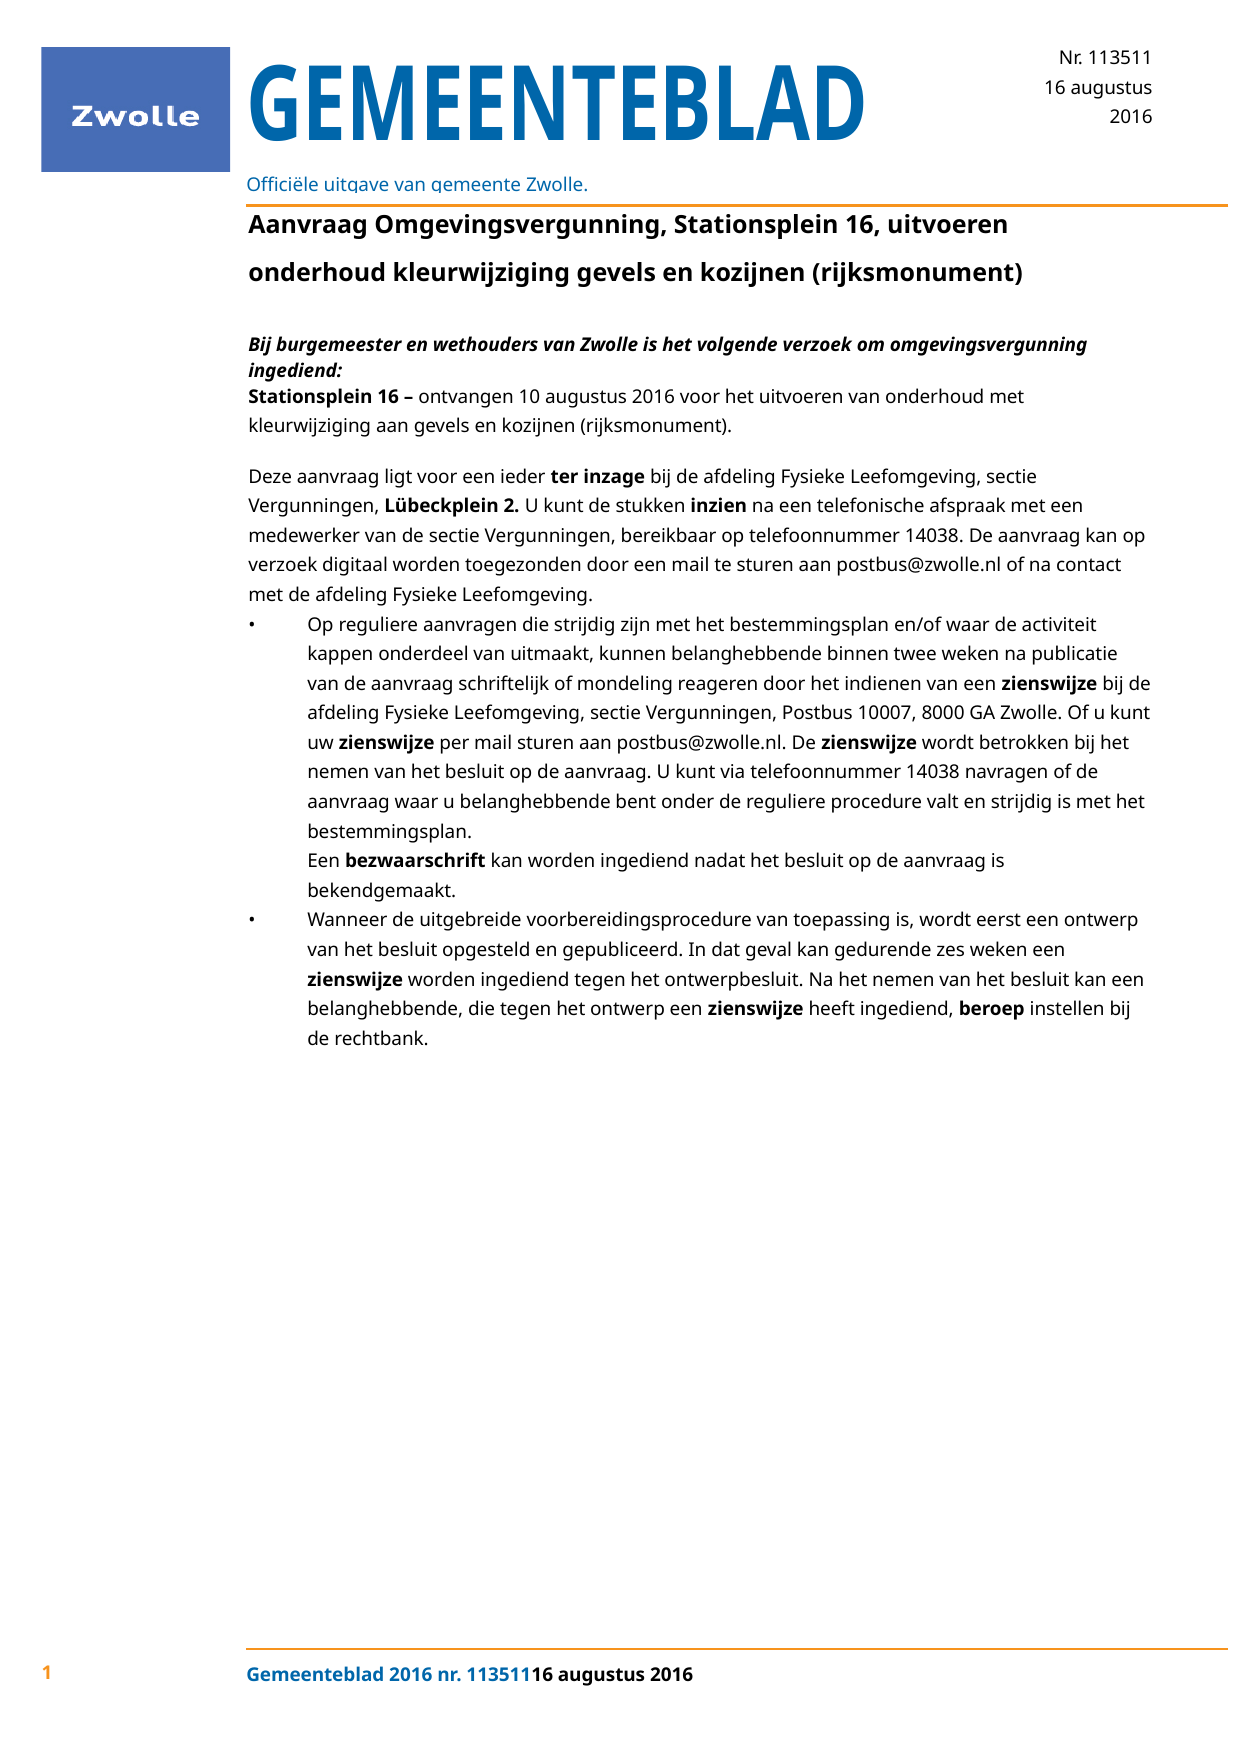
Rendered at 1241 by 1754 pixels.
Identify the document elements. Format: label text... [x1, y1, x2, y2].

list Wanneer de uitgebreide voorbereidingsprocedure van toepassing is, wordt eerst een ontwerp van het besluit opgesteld en gepubliceerd. In dat geval kan gedurende zes weken een zienswijze worden ingediend tegen het ontwerpbesluit. Na het nemen van het besluit kan een belanghebbende, die tegen het ontwerp een zienswijze heeft ingediend, beroep instellen bij de rechtbank. [248, 907, 1152, 1051]
text Stationsplein 16 – ontvangen 10 augustus 2016 voor het uitvoeren van onderhoud met kleurwijziging aan gevels en kozijnen (rijksmonument). [248, 383, 1152, 438]
text Bij burgemeester en wethouders van Zwolle is het volgende verzoek om omgevingsvergunning ingediend: [248, 331, 1152, 383]
text Aanvraag Omgevingsvergunning, Stationsplein 16, uitvoeren onderhoud kleurwijziging gevels en kozijnen (rijksmonument) [248, 207, 1152, 288]
list Op reguliere aanvragen die strijdig zijn met het bestemmingsplan en/of waar de activiteit kappen onderdeel van uitmaakt, kunnen belanghebbende binnen twee weken na publicatie van de aanvraag schriftelijk of mondeling reageren door het indienen van een zienswijze bij de afdeling Fysieke Leefomgeving, sectie Vergunningen, Postbus 10007, 8000 GA Zwolle. Of u kunt uw zienswijze per mail sturen aan postbus@zwolle.nl. De zienswijze wordt betrokken bij het nemen van het besluit op de aanvraag. U kunt via telefoonnummer 14038 navragen of de aanvraag waar u belanghebbende bent onder de reguliere procedure valt en strijdig is met het bestemmingsplan. [248, 611, 1152, 844]
text Deze aanvraag ligt voor een ieder ter inzage bij de afdeling Fysieke Leefomgeving, sectie Vergunningen, Lübeckplein 2. U kunt de stukken inzien na een telefonische afspraak met een medewerker van de sectie Vergunningen, bereikbaar op telefoonnummer 14038. De aanvraag kan op verzoek digitaal worden toegezonden door een mail te sturen aan postbus@zwolle.nl of na contact met de afdeling Fysieke Leefomgeving. [248, 463, 1152, 607]
picture [41, 47, 231, 172]
list Een bezwaarschrift kan worden ingediend nadat het besluit op de aanvraag is bekendgemaakt. [248, 847, 1152, 903]
